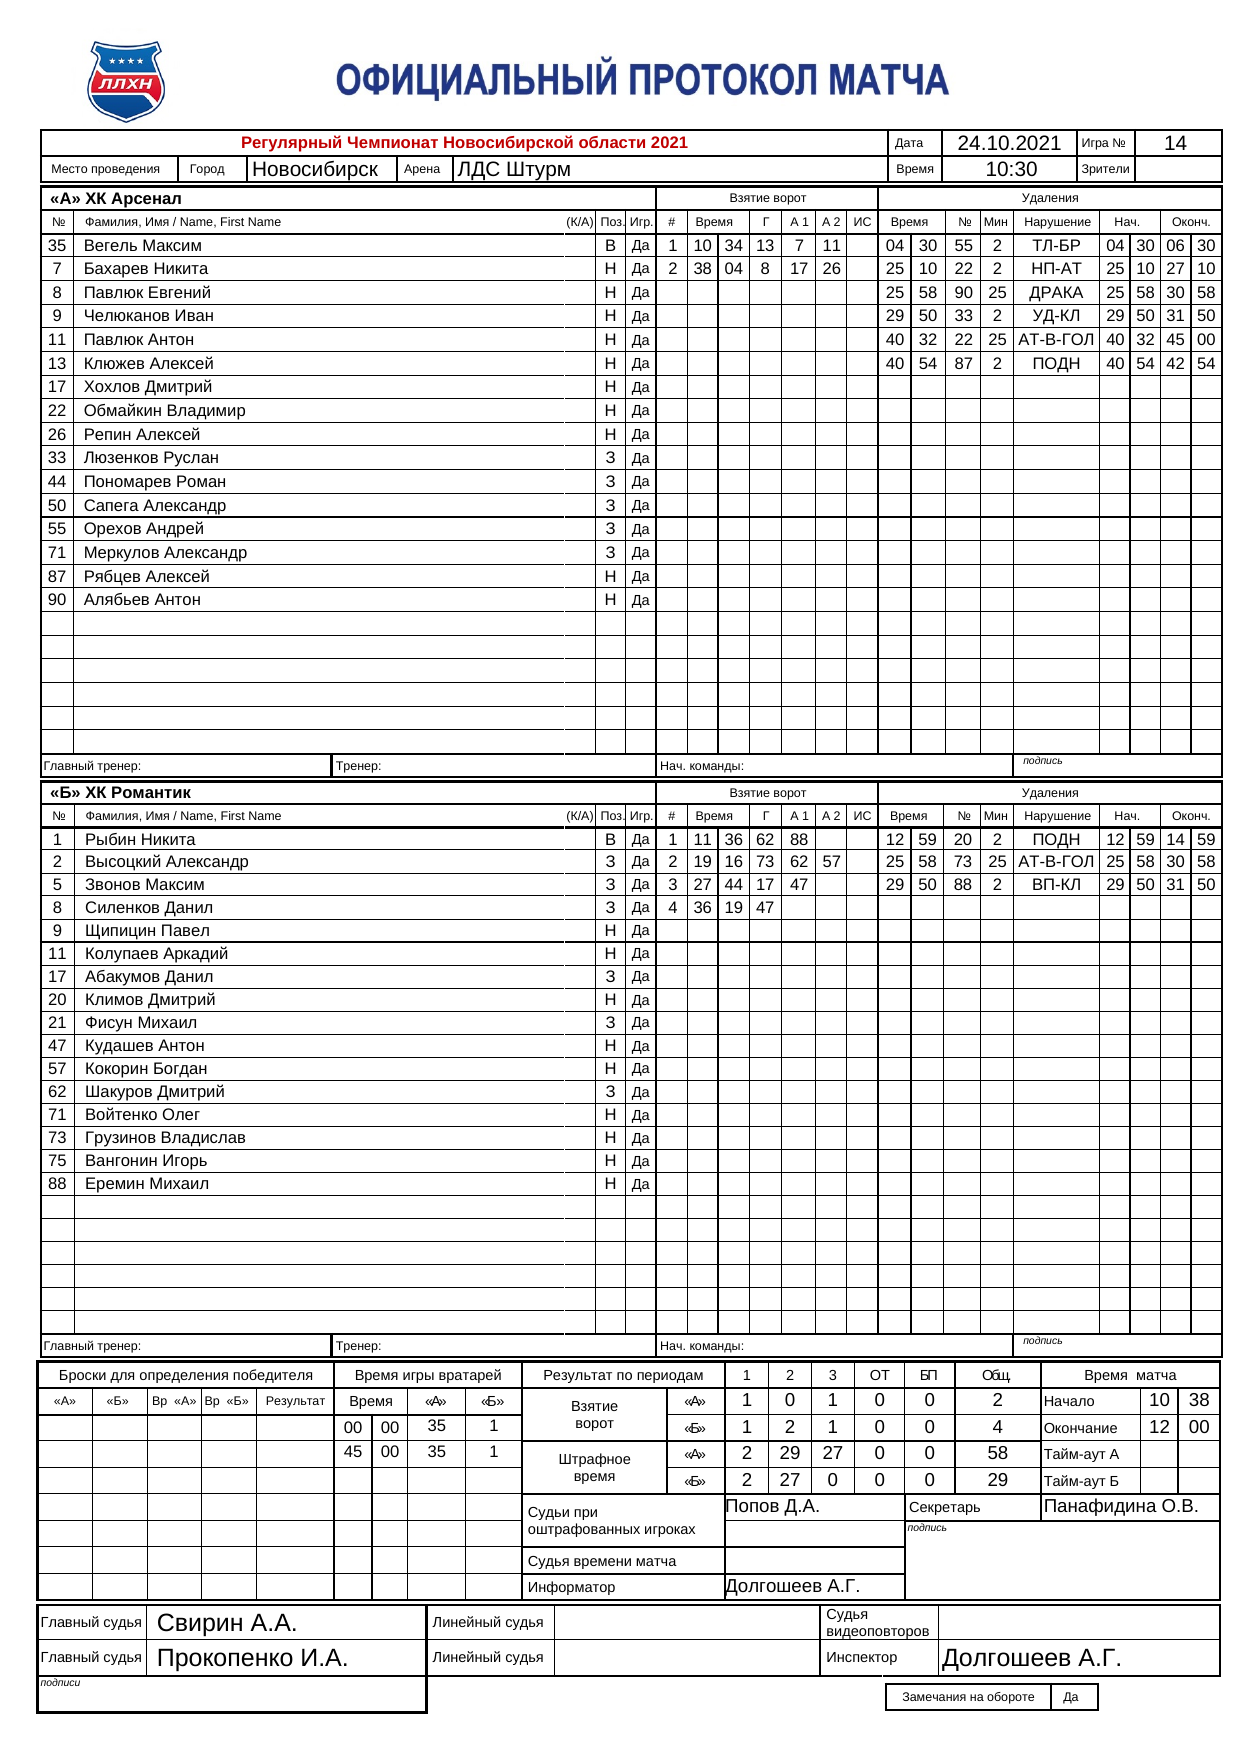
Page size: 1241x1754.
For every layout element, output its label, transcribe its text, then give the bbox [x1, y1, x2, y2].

table_cell Да [626, 1104, 655, 1126]
table_cell [657, 966, 687, 987]
table_cell [1131, 565, 1160, 587]
table_cell [42, 1196, 74, 1218]
table_cell Нач. команды: [657, 1335, 1012, 1356]
table_cell [1179, 1441, 1219, 1467]
table_cell [1131, 423, 1160, 445]
table_cell Н [596, 1150, 625, 1172]
table_cell [879, 446, 910, 469]
table_cell Да [626, 257, 655, 280]
table_cell [981, 896, 1013, 918]
table_cell [1192, 1035, 1221, 1057]
table_cell [688, 1219, 717, 1241]
table_cell 19 [688, 850, 717, 872]
table_cell [1141, 1441, 1177, 1467]
table_cell [565, 850, 595, 872]
table_cell [816, 896, 846, 918]
table_cell З [596, 850, 625, 872]
table_cell [335, 1521, 371, 1546]
table_cell [1131, 659, 1160, 682]
table_cell [719, 588, 749, 611]
table_cell [944, 1242, 980, 1264]
table_cell Да [626, 423, 655, 445]
table_cell [688, 352, 717, 374]
table_cell [750, 494, 781, 516]
table_cell [883, 1677, 1220, 1681]
table_cell Информатор [523, 1575, 724, 1599]
table_cell [1131, 1288, 1160, 1310]
table_cell 1 [812, 1415, 854, 1440]
table_cell 1 [726, 1415, 768, 1440]
table_cell 88 [782, 829, 815, 849]
table_cell [944, 1081, 980, 1103]
table_cell [944, 1173, 980, 1195]
table_cell [565, 328, 595, 351]
table_cell [1192, 1150, 1221, 1172]
table_cell [1131, 518, 1160, 540]
table_cell Тайм-аут Б [1042, 1468, 1140, 1493]
table_cell 33 [946, 305, 980, 327]
table_cell Результат [257, 1389, 333, 1413]
table_cell [1131, 920, 1160, 941]
table_cell [657, 683, 687, 706]
table_cell [565, 683, 595, 706]
table_cell [1100, 1311, 1129, 1333]
table_cell 73 [944, 850, 980, 872]
table_cell [816, 1081, 846, 1103]
table_cell З [596, 541, 625, 564]
table_cell 88 [944, 874, 980, 895]
table_cell Да [626, 328, 655, 351]
table_cell [75, 1219, 564, 1241]
table_cell Время [688, 211, 749, 233]
table_cell [750, 1196, 781, 1218]
table_cell [565, 1058, 595, 1079]
table_cell 12 [879, 829, 910, 849]
table_cell Рыбин Никита [75, 829, 564, 849]
table_cell Да [626, 305, 655, 327]
table_cell Инспектор [821, 1640, 938, 1675]
table_cell [782, 707, 815, 729]
table_cell [1100, 446, 1129, 469]
table_cell [847, 565, 877, 587]
table_cell [1100, 1081, 1129, 1103]
table_cell 35 [42, 235, 73, 256]
table_cell [981, 989, 1013, 1011]
table_cell [1192, 1219, 1221, 1241]
table_cell [688, 588, 717, 611]
table_cell [719, 707, 749, 729]
table_cell [335, 1574, 371, 1599]
table_cell [750, 1150, 781, 1172]
table_cell Линейный судья [428, 1606, 554, 1639]
table_cell [847, 446, 877, 469]
table_cell [719, 1288, 749, 1310]
table_header Время игры вратарей [335, 1363, 521, 1387]
table_cell [1131, 1265, 1160, 1287]
table_cell 2 [981, 235, 1013, 256]
table_cell [981, 966, 1013, 987]
table_cell [688, 730, 717, 753]
table_cell [1192, 989, 1221, 1011]
table_cell [148, 1416, 201, 1440]
table_cell [879, 376, 910, 398]
table_cell «А» [408, 1389, 465, 1413]
table_cell [1100, 966, 1129, 987]
table_cell [565, 235, 595, 256]
table_cell [847, 1219, 877, 1241]
table_cell [782, 1288, 815, 1310]
table_cell Да [626, 1150, 655, 1172]
table_cell Место проведения [42, 157, 177, 181]
table_cell [565, 829, 595, 849]
table_cell 58 [1192, 281, 1221, 303]
table_cell [816, 874, 846, 895]
table_cell 12 [1141, 1415, 1177, 1440]
table_cell [847, 494, 877, 516]
table_cell 47 [42, 1035, 74, 1057]
table_cell [565, 612, 595, 634]
table_cell ТЛ-БР [1014, 235, 1099, 256]
table_cell [688, 305, 717, 327]
table_cell 29 [1100, 305, 1129, 327]
table_cell [847, 399, 877, 422]
table_cell 73 [750, 850, 781, 872]
table_cell [1192, 541, 1221, 564]
table_cell [912, 1242, 943, 1264]
table_cell НП-АТ [1014, 257, 1099, 280]
table_cell [657, 1311, 687, 1333]
table_cell 0 [855, 1442, 904, 1467]
table_cell З [596, 874, 625, 895]
table_cell [565, 943, 595, 964]
table_cell 55 [42, 518, 73, 540]
table_cell 00 [335, 1416, 371, 1440]
table_cell 44 [42, 470, 73, 493]
table_cell [912, 920, 943, 941]
table_cell Главный тренер: [42, 755, 330, 776]
table_cell [719, 1196, 749, 1218]
table_cell [657, 612, 687, 634]
table_cell 30 [1192, 235, 1221, 256]
table_cell [1014, 541, 1099, 564]
table_cell [42, 1219, 74, 1241]
table_cell [1131, 1196, 1160, 1218]
table_cell [719, 470, 749, 493]
table_cell [879, 470, 910, 493]
table_cell [944, 966, 980, 987]
table_cell [75, 1196, 564, 1218]
table_cell [565, 989, 595, 1011]
table_cell [1131, 541, 1160, 564]
table_cell [626, 612, 655, 634]
table_cell [1192, 896, 1221, 918]
table_cell 35 [408, 1416, 465, 1440]
table_cell [39, 1574, 92, 1599]
table_cell [1100, 588, 1129, 611]
table_cell [565, 707, 595, 729]
table_cell [981, 399, 1013, 422]
table_cell [750, 1219, 781, 1241]
table_cell Фамилия, Имя / Name, First Name [75, 805, 565, 826]
table_cell [1014, 376, 1099, 398]
table_cell [912, 399, 945, 422]
table_cell [42, 1242, 74, 1264]
table_cell Н [596, 352, 625, 374]
table_cell [373, 1468, 407, 1493]
table_cell 30 [1161, 281, 1190, 303]
table_cell АТ-В-ГОЛ [1014, 850, 1099, 872]
table_cell [912, 1104, 943, 1126]
table_header Взятие ворот [657, 188, 877, 209]
table_cell [912, 943, 943, 964]
table_cell Н [596, 328, 625, 351]
table_cell [981, 1288, 1013, 1310]
table_cell [719, 328, 749, 351]
table_cell 2 [726, 1468, 768, 1493]
table_cell [565, 1173, 595, 1195]
table_cell Город [179, 157, 246, 181]
table_cell Да [626, 1081, 655, 1103]
table_cell Нарушение [1014, 805, 1099, 826]
table_cell [981, 659, 1013, 682]
table_cell 26 [816, 257, 846, 280]
table_cell 0 [855, 1389, 904, 1413]
table_cell 11 [688, 829, 717, 849]
table_cell [946, 707, 980, 729]
table_cell 1 [657, 829, 687, 849]
table_cell [626, 1219, 655, 1241]
table_cell 27 [688, 874, 717, 895]
table_cell [912, 1127, 943, 1149]
table_header «Б» ХК Романтик [42, 783, 655, 803]
table_cell 25 [879, 257, 910, 280]
table_header Время матча [1042, 1363, 1219, 1387]
table_cell [1192, 494, 1221, 516]
table_cell [1100, 1219, 1129, 1241]
table_cell [750, 659, 781, 682]
table_cell [944, 1104, 980, 1126]
table_cell [688, 1173, 717, 1195]
table_cell [688, 328, 717, 351]
table_cell [879, 989, 910, 1011]
table_cell [1100, 1173, 1129, 1195]
table_cell 10 [688, 235, 717, 256]
table_header 14 [1136, 131, 1221, 155]
table_cell Взятие ворот [523, 1389, 666, 1440]
table_cell [1014, 1288, 1099, 1310]
table_cell Да [626, 829, 655, 849]
table_cell [688, 1150, 717, 1172]
table_cell [565, 1196, 595, 1218]
table_cell Еремин Михаил [75, 1173, 564, 1195]
table_cell Клюжев Алексей [74, 352, 564, 374]
table_cell [879, 683, 910, 706]
table_cell [657, 1265, 687, 1287]
table_cell Грузинов Владислав [75, 1127, 564, 1149]
table_cell [565, 920, 595, 941]
table_cell [1161, 541, 1190, 564]
table_cell Нач. команды: [657, 755, 1012, 776]
table_cell 22 [946, 328, 980, 351]
table_cell [1161, 1173, 1190, 1195]
table_cell [565, 588, 595, 611]
table_cell [719, 612, 749, 634]
table_cell 2 [726, 1442, 768, 1467]
table_cell 06 [1161, 235, 1190, 256]
table_cell [750, 683, 781, 706]
table_cell Рябцев Алексей [74, 565, 564, 587]
table_cell [750, 565, 781, 587]
table_cell [565, 257, 595, 280]
table_cell [565, 1012, 595, 1033]
table_cell [1131, 707, 1160, 729]
table_cell [688, 1242, 717, 1264]
table_cell «А» [668, 1442, 724, 1467]
table_cell 1 [466, 1441, 521, 1467]
table_cell 1 [812, 1389, 854, 1413]
table_cell Щипицин Павел [75, 920, 564, 941]
table_cell [1161, 565, 1190, 587]
table_cell [816, 376, 846, 398]
table_cell 58 [912, 281, 945, 303]
table_cell [1192, 588, 1221, 611]
table_cell [719, 659, 749, 682]
table_cell [782, 588, 815, 611]
table_cell 58 [912, 850, 943, 872]
table_cell Пономарев Роман [74, 470, 564, 493]
table_cell 0 [812, 1468, 854, 1493]
table_cell 50 [912, 874, 943, 895]
table_cell А 1 [782, 211, 815, 233]
table_cell [782, 399, 815, 422]
table_cell [816, 305, 846, 327]
table_cell [1014, 730, 1099, 753]
table_cell [688, 1288, 717, 1310]
table_cell Да [626, 989, 655, 1011]
table_cell [1161, 1150, 1190, 1172]
table_cell [782, 1104, 815, 1126]
table_cell [719, 1311, 749, 1333]
table_cell [42, 1311, 74, 1333]
table_cell [782, 541, 815, 564]
table_header Взятие ворот [657, 783, 877, 803]
table_cell Да [626, 565, 655, 587]
table_cell [1192, 1242, 1221, 1264]
table_cell [202, 1547, 256, 1573]
table_cell [555, 1606, 819, 1639]
table_cell [847, 1196, 877, 1218]
table_cell 0 [769, 1389, 811, 1413]
table_cell [750, 1127, 781, 1149]
table_cell [1014, 1173, 1099, 1195]
table_cell 58 [1131, 850, 1160, 872]
table_cell [1131, 494, 1160, 516]
table_cell 1 [466, 1416, 521, 1440]
table_cell Игр. [626, 805, 655, 826]
table_cell [1131, 1242, 1160, 1264]
table_cell [1014, 659, 1099, 682]
table_cell 35 [408, 1441, 465, 1467]
table_cell [1192, 518, 1221, 540]
table_cell [1131, 1173, 1160, 1195]
table_cell [719, 989, 749, 1011]
table_cell [719, 1127, 749, 1149]
table_cell [847, 1012, 877, 1033]
table_cell [719, 281, 749, 303]
table_cell [912, 588, 945, 611]
table_cell [565, 896, 595, 918]
table_cell [1131, 1104, 1160, 1126]
table_cell [719, 423, 749, 445]
table_cell 57 [42, 1058, 74, 1079]
table_cell 27 [1161, 257, 1190, 280]
table_cell [879, 1058, 910, 1079]
table_cell [879, 659, 910, 682]
table_cell [816, 423, 846, 445]
table_cell № [42, 805, 74, 826]
table_cell [257, 1416, 333, 1440]
table_cell Долгошеев А.Г. [726, 1575, 904, 1599]
table_cell 12 [1100, 829, 1129, 849]
table_cell [981, 730, 1013, 753]
table_cell [782, 470, 815, 493]
table_cell [782, 730, 815, 753]
table_cell Арена [398, 157, 452, 181]
table_cell [657, 1196, 687, 1218]
table_cell 38 [1179, 1389, 1219, 1413]
table_cell [719, 1242, 749, 1264]
table_cell [816, 281, 846, 303]
table_cell [782, 1012, 815, 1033]
table_cell Н [596, 943, 625, 964]
table_cell 2 [657, 850, 687, 872]
table_cell [565, 636, 595, 658]
table_cell [981, 1150, 1013, 1172]
table_cell Репин Алексей [74, 423, 564, 445]
table_cell [879, 612, 910, 634]
table_cell [750, 328, 781, 351]
table_cell [782, 1242, 815, 1264]
table_cell 25 [981, 281, 1013, 303]
table_cell [688, 494, 717, 516]
table_cell [847, 305, 877, 327]
table_cell Войтенко Олег [75, 1104, 564, 1126]
table_cell [74, 659, 564, 682]
table_cell [1100, 494, 1129, 516]
table_cell [816, 1311, 846, 1333]
table_cell [1014, 446, 1099, 469]
table_cell [1161, 1081, 1190, 1103]
table_cell 29 [879, 874, 910, 895]
table_cell [946, 659, 980, 682]
table_cell [1100, 376, 1129, 398]
table_cell [688, 1104, 717, 1126]
table_cell Г [750, 805, 781, 826]
table_cell [596, 1242, 625, 1264]
table_cell Да [626, 920, 655, 941]
table_cell 8 [42, 896, 74, 918]
table_cell [1192, 399, 1221, 422]
table_cell [879, 730, 910, 753]
table_cell [148, 1574, 201, 1599]
table_cell [1014, 1311, 1099, 1333]
table_cell [1014, 943, 1099, 964]
table_header Результат по периодам [523, 1363, 724, 1387]
table_cell Время [879, 211, 945, 233]
table_header Броски для определения победителя [39, 1363, 333, 1387]
table_cell [565, 874, 595, 895]
table_cell Мин [981, 211, 1013, 233]
table_cell 11 [42, 328, 73, 351]
table_cell [202, 1468, 256, 1493]
table_cell [202, 1416, 256, 1440]
table_cell Шакуров Дмитрий [75, 1081, 564, 1103]
table_cell [1192, 1196, 1221, 1218]
table_cell 00 [373, 1416, 407, 1440]
table_cell 9 [42, 920, 74, 941]
table_cell 2 [42, 850, 74, 872]
table_cell Да [626, 376, 655, 398]
table_cell [1192, 636, 1221, 658]
table_cell [688, 943, 717, 964]
table_cell 36 [719, 829, 749, 849]
table_cell [719, 943, 749, 964]
table_cell А 1 [782, 805, 815, 826]
table_cell [879, 1150, 910, 1172]
table_cell [626, 1196, 655, 1218]
table_cell [782, 423, 815, 445]
table_cell [93, 1416, 147, 1440]
table_cell [879, 1035, 910, 1057]
table_cell [719, 494, 749, 516]
table_cell [596, 1219, 625, 1241]
table_cell [912, 1288, 943, 1310]
table_cell [565, 1219, 595, 1241]
table_cell [1014, 423, 1099, 445]
table_cell Судьи при оштрафованных игроках [523, 1495, 724, 1546]
table_cell [847, 1265, 877, 1287]
table_cell № [946, 211, 980, 233]
table_cell [750, 1058, 781, 1079]
table_cell [816, 1127, 846, 1149]
table_cell [782, 376, 815, 398]
table_cell [596, 730, 625, 753]
table_cell [946, 518, 980, 540]
table_cell 1 [42, 829, 74, 849]
table_cell 31 [1161, 874, 1190, 895]
table_cell [1100, 707, 1129, 729]
table_cell [719, 1081, 749, 1103]
table_cell № [42, 211, 73, 233]
table_cell [939, 1606, 1219, 1639]
table_cell [657, 1288, 687, 1310]
table_cell [565, 1127, 595, 1149]
table_cell [847, 1288, 877, 1310]
table_cell [565, 305, 595, 327]
table_cell [816, 1173, 846, 1195]
table_cell З [596, 494, 625, 516]
table_cell [981, 1196, 1013, 1218]
table_cell З [596, 1081, 625, 1103]
table_cell [1161, 707, 1190, 729]
table_cell [39, 1494, 92, 1520]
table_cell [879, 588, 910, 611]
table_cell [1131, 683, 1160, 706]
table_cell [912, 423, 945, 445]
table_cell [1100, 1150, 1129, 1172]
table_cell «Б» [668, 1468, 724, 1493]
table_cell [719, 399, 749, 422]
table_cell 19 [719, 896, 749, 918]
table_cell [657, 920, 687, 941]
table_cell [1100, 518, 1129, 540]
table_cell [847, 1127, 877, 1149]
table_cell 0 [855, 1468, 904, 1493]
table_cell 11 [816, 235, 846, 256]
table_cell ДРАКА [1014, 281, 1099, 303]
table_cell ИС [847, 805, 877, 826]
table_cell [719, 1012, 749, 1033]
table_cell [847, 1058, 877, 1079]
table_cell [782, 1127, 815, 1149]
table_cell Да [626, 352, 655, 374]
table_cell [657, 1173, 687, 1195]
table_header Да [1052, 1685, 1097, 1709]
table_cell [912, 730, 945, 753]
table_cell [1014, 1058, 1099, 1079]
table_cell [596, 659, 625, 682]
table_cell [657, 518, 687, 540]
table_cell [1100, 612, 1129, 634]
table_cell [1131, 470, 1160, 493]
table_cell 59 [912, 829, 943, 849]
table_cell [981, 1242, 1013, 1264]
table_cell [1192, 1012, 1221, 1033]
table_cell [1100, 1265, 1129, 1287]
table_cell [74, 730, 564, 753]
table_cell 75 [42, 1150, 74, 1172]
table_cell [688, 446, 717, 469]
table_cell [782, 565, 815, 587]
table_cell [657, 943, 687, 964]
table_cell [719, 1150, 749, 1172]
table_cell [782, 494, 815, 516]
table_cell [912, 446, 945, 469]
table_cell [565, 1265, 595, 1287]
table_cell 7 [782, 235, 815, 256]
table_cell [1014, 1127, 1099, 1149]
table_cell [912, 989, 943, 1011]
table_cell [565, 730, 595, 753]
table_cell [719, 305, 749, 327]
table_cell Н [596, 1173, 625, 1195]
table_cell [816, 943, 846, 964]
table_cell Да [626, 281, 655, 303]
table_cell Тренер: [333, 755, 655, 776]
table_cell [657, 1058, 687, 1079]
table_cell [750, 352, 781, 374]
table_cell [257, 1521, 333, 1546]
table_cell [719, 565, 749, 587]
table_cell [1192, 376, 1221, 398]
table_cell [39, 1521, 92, 1546]
table_cell [1014, 399, 1099, 422]
table_cell [657, 1150, 687, 1172]
table_cell Н [596, 376, 625, 398]
table_cell Мин [981, 805, 1013, 826]
table_cell Да [626, 850, 655, 872]
table_cell 04 [1100, 235, 1129, 256]
table_cell [816, 730, 846, 753]
table_cell [981, 943, 1013, 964]
table_cell [596, 1288, 625, 1310]
table_cell [912, 683, 945, 706]
table_cell [1100, 896, 1129, 918]
table_cell [335, 1494, 371, 1520]
table_cell [782, 352, 815, 374]
table_cell 25 [981, 850, 1013, 872]
table_cell [596, 1196, 625, 1218]
table_cell [847, 1081, 877, 1103]
table_cell [847, 659, 877, 682]
table_cell 25 [879, 281, 910, 303]
table_cell [1014, 1196, 1099, 1218]
table_cell 29 [879, 305, 910, 327]
table_cell Да [626, 588, 655, 611]
table_cell [847, 1173, 877, 1195]
table_cell Да [626, 399, 655, 422]
table_cell 29 [769, 1442, 811, 1467]
table_cell [596, 636, 625, 658]
table_cell 40 [879, 352, 910, 374]
table_cell «Б » [466, 1389, 521, 1413]
table_cell Долгошеев А.Г. [939, 1640, 1219, 1675]
table_header Замечания на обороте [887, 1685, 1050, 1709]
table_cell [626, 1288, 655, 1310]
table_cell [816, 328, 846, 351]
table_cell Сапега Александр [74, 494, 564, 516]
table_cell [688, 989, 717, 1011]
table_cell [1161, 1288, 1190, 1310]
table_cell 8 [42, 281, 73, 303]
table_cell Да [626, 1127, 655, 1149]
table_cell 4 [657, 896, 687, 918]
table_cell [657, 446, 687, 469]
table_cell З [596, 470, 625, 493]
table_cell [1100, 470, 1129, 493]
table_cell [847, 829, 877, 849]
table_cell [912, 636, 945, 658]
table_cell [596, 683, 625, 706]
table_cell [946, 399, 980, 422]
table_cell [847, 707, 877, 729]
table_cell 50 [912, 305, 945, 327]
table_cell [782, 1173, 815, 1195]
table_cell Да [626, 494, 655, 516]
table_cell 34 [719, 235, 749, 256]
table_cell [1014, 1081, 1099, 1103]
table_cell [750, 1242, 781, 1264]
table_cell [657, 588, 687, 611]
table_cell [847, 896, 877, 918]
table_cell [750, 1265, 781, 1287]
table_cell [1192, 565, 1221, 587]
table_cell [912, 470, 945, 493]
table_cell [750, 1288, 781, 1310]
table_cell [1100, 659, 1129, 682]
table_cell 33 [42, 446, 73, 469]
table_cell ПОДН [1014, 352, 1099, 374]
table_cell [202, 1494, 256, 1520]
table_cell [1014, 518, 1099, 540]
table_cell А 2 [816, 211, 846, 233]
table_cell [75, 1311, 564, 1333]
table_cell [626, 1265, 655, 1287]
table_cell [879, 1196, 910, 1218]
table_cell 71 [42, 1104, 74, 1126]
table_cell [1131, 1127, 1160, 1149]
table_cell [912, 966, 943, 987]
table_cell [565, 352, 595, 374]
table_cell [726, 1548, 904, 1573]
table_cell З [596, 1012, 625, 1033]
table_cell [782, 612, 815, 634]
table_cell [148, 1468, 201, 1493]
table_cell [816, 565, 846, 587]
table_cell [879, 399, 910, 422]
table_cell [1100, 1288, 1129, 1310]
table_cell 50 [1131, 874, 1160, 895]
table_cell [1014, 1104, 1099, 1126]
table_cell [879, 423, 910, 445]
table_cell [816, 966, 846, 987]
table_cell [565, 446, 595, 469]
table_cell [1179, 1468, 1219, 1493]
table_cell [657, 1012, 687, 1033]
table_cell 17 [750, 874, 781, 895]
table_cell (К/А) [565, 805, 595, 826]
table_cell [657, 1104, 687, 1126]
table_cell [1192, 1173, 1221, 1195]
table_cell 42 [1161, 352, 1190, 374]
table_cell [719, 730, 749, 753]
table_cell [879, 518, 910, 540]
table_cell 10:30 [943, 157, 1076, 181]
table_cell [879, 565, 910, 587]
table_cell 59 [1192, 829, 1221, 849]
table_cell [981, 1081, 1013, 1103]
table_cell [1161, 1127, 1190, 1149]
table_cell [1161, 1196, 1190, 1218]
table_cell [879, 1127, 910, 1149]
table_cell Силенков Данил [75, 896, 564, 918]
table_cell [202, 1521, 256, 1546]
table_cell 45 [335, 1441, 371, 1467]
table_cell [847, 588, 877, 611]
table_cell [879, 494, 910, 516]
table_cell [565, 470, 595, 493]
table_cell [1192, 966, 1221, 987]
table_cell [596, 612, 625, 634]
table_cell [74, 683, 564, 706]
table_cell [847, 470, 877, 493]
table_cell 0 [855, 1415, 904, 1440]
table_cell [1131, 636, 1160, 658]
table_cell 20 [944, 829, 980, 849]
table_cell [688, 1035, 717, 1057]
table_cell [912, 612, 945, 634]
table_cell Павлюк Антон [74, 328, 564, 351]
table_cell 40 [879, 328, 910, 351]
table_cell [42, 1288, 74, 1310]
table_cell Н [596, 423, 625, 445]
table_cell [750, 943, 781, 964]
table_cell [74, 636, 564, 658]
table_cell [879, 1173, 910, 1195]
table_cell [1100, 541, 1129, 564]
table_cell Колупаев Аркадий [75, 943, 564, 964]
table_cell [596, 707, 625, 729]
table_cell [565, 1035, 595, 1057]
table_cell 2 [956, 1389, 1040, 1413]
table_cell [565, 423, 595, 445]
table_cell [1161, 1311, 1190, 1333]
table_cell Зрители [1078, 157, 1134, 181]
table_cell [944, 1288, 980, 1310]
table_cell 16 [719, 850, 749, 872]
table_cell Да [626, 966, 655, 987]
table_cell [879, 1242, 910, 1264]
table_cell [1161, 920, 1190, 941]
table_cell 1 [657, 235, 687, 256]
table_cell [1014, 966, 1099, 987]
table_cell [847, 376, 877, 398]
table_cell [879, 1104, 910, 1126]
table_cell [912, 518, 945, 540]
table_cell Фисун Михаил [75, 1012, 564, 1033]
table_cell [657, 1035, 687, 1057]
table_cell [1131, 1081, 1160, 1103]
table_cell [750, 730, 781, 753]
table_cell [816, 470, 846, 493]
table_cell [1192, 1104, 1221, 1126]
table_cell [782, 636, 815, 658]
table_header 1 [726, 1363, 768, 1387]
table_cell Время [889, 157, 941, 181]
table_cell 50 [42, 494, 73, 516]
table_cell [847, 966, 877, 987]
table_cell 29 [956, 1468, 1040, 1493]
table_cell 25 [1100, 281, 1129, 303]
table_cell [847, 328, 877, 351]
table_cell [981, 541, 1013, 564]
table_cell [750, 470, 781, 493]
table_cell [1131, 989, 1160, 1011]
table_cell [688, 920, 717, 941]
table_cell Алябьев Антон [74, 588, 564, 611]
table_cell [782, 943, 815, 964]
table_cell [688, 1196, 717, 1218]
table_cell [565, 1288, 595, 1310]
table_header 24.10.2021 [943, 131, 1076, 155]
table_cell [688, 966, 717, 987]
table_cell [75, 1265, 564, 1287]
table_cell [816, 1150, 846, 1172]
table_cell [946, 376, 980, 398]
table_cell [816, 446, 846, 469]
table_cell [1161, 730, 1190, 753]
table_cell 32 [912, 328, 945, 351]
table_cell [1192, 612, 1221, 634]
table_cell [688, 1127, 717, 1149]
table_cell [847, 989, 877, 1011]
table_cell [816, 1242, 846, 1264]
table_cell [1161, 588, 1190, 611]
table_cell [946, 588, 980, 611]
table_cell [816, 588, 846, 611]
table_cell ЛДС Штурм [454, 157, 887, 181]
table_cell 87 [946, 352, 980, 374]
table_cell З [596, 966, 625, 987]
table_cell [1131, 1311, 1160, 1333]
table_cell [565, 494, 595, 516]
table_cell [565, 1104, 595, 1126]
table_cell [1192, 707, 1221, 729]
table_cell [750, 588, 781, 611]
table_cell 5 [42, 874, 74, 895]
table_cell [1014, 588, 1099, 611]
table_cell [782, 1196, 815, 1218]
table_cell Кокорин Богдан [75, 1058, 564, 1079]
table_cell [1131, 446, 1160, 469]
table_cell Да [626, 943, 655, 964]
table_cell [750, 541, 781, 564]
table_cell [373, 1521, 407, 1546]
table_cell [946, 636, 980, 658]
table_header Игра № [1078, 131, 1134, 155]
table_cell Судья времени матча [523, 1548, 724, 1573]
table_cell Вр «Б» [202, 1389, 256, 1413]
table_cell [879, 707, 910, 729]
table_cell [202, 1574, 256, 1599]
table_cell Игр. [626, 211, 655, 233]
table_cell [782, 518, 815, 540]
table_cell [912, 1035, 943, 1057]
table_cell [782, 1265, 815, 1287]
table_cell 44 [719, 874, 749, 895]
table_cell Да [626, 518, 655, 540]
table_cell [847, 920, 877, 941]
table_cell 40 [1100, 352, 1129, 374]
table_cell [847, 1311, 877, 1333]
table_cell [726, 1521, 904, 1546]
table_cell [816, 989, 846, 1011]
table_cell 57 [816, 850, 846, 872]
table_cell 2 [981, 305, 1013, 327]
table_cell [373, 1574, 407, 1599]
table_cell Да [626, 470, 655, 493]
table_cell Попов Д.А. [726, 1495, 904, 1520]
table_cell [39, 1547, 92, 1573]
table_cell [750, 423, 781, 445]
table_cell Меркулов Александр [74, 541, 564, 564]
table_cell [912, 541, 945, 564]
table_cell 40 [1100, 328, 1129, 351]
table_cell [782, 1081, 815, 1103]
table_cell [657, 352, 687, 374]
table_cell [1192, 659, 1221, 682]
table_cell [1161, 1219, 1190, 1241]
table_cell [847, 874, 877, 895]
table_cell [816, 1058, 846, 1079]
table_cell [981, 423, 1013, 445]
table_cell 2 [981, 257, 1013, 280]
table_cell В [596, 235, 625, 256]
table_cell Окончание [1042, 1415, 1140, 1440]
table_cell Н [596, 305, 625, 327]
table_cell 58 [956, 1442, 1040, 1467]
table_cell Хохлов Дмитрий [74, 376, 564, 398]
table_cell [1192, 730, 1221, 753]
table_cell 8 [750, 257, 781, 280]
table_cell [719, 518, 749, 540]
table_cell [944, 1012, 980, 1033]
table_cell [688, 683, 717, 706]
table_cell [944, 1311, 980, 1333]
table_cell [657, 376, 687, 398]
table_cell [373, 1494, 407, 1520]
table_cell «А» [39, 1389, 92, 1413]
table_cell 2 [981, 829, 1013, 849]
table_cell [782, 1058, 815, 1079]
table_cell [565, 1311, 595, 1333]
table_cell [657, 494, 687, 516]
table_cell 00 [1192, 328, 1221, 351]
table_cell Новосибирск [248, 157, 396, 181]
table_cell [408, 1574, 465, 1599]
table_cell [688, 518, 717, 540]
table_cell [408, 1547, 465, 1573]
table_cell Да [626, 874, 655, 895]
table_cell [719, 683, 749, 706]
table_cell Вр «А» [148, 1389, 201, 1413]
table_cell [1100, 1035, 1129, 1057]
table_cell [148, 1494, 201, 1520]
table_cell 17 [42, 376, 73, 398]
table_cell Павлюк Евгений [74, 281, 564, 303]
table_cell [466, 1574, 521, 1599]
table_cell [816, 683, 846, 706]
table_cell [981, 636, 1013, 658]
table_cell [657, 305, 687, 327]
table_cell [565, 1150, 595, 1172]
table_cell [981, 470, 1013, 493]
table_cell [565, 1081, 595, 1103]
table_cell [565, 1242, 595, 1264]
table_cell «А» [668, 1389, 724, 1413]
table_cell [1014, 920, 1099, 941]
table_cell [981, 1012, 1013, 1033]
table_cell [1100, 1242, 1129, 1264]
table_cell [782, 328, 815, 351]
table_cell [42, 636, 73, 658]
table_cell ИС [847, 211, 877, 233]
table_cell 88 [42, 1173, 74, 1195]
table_cell [847, 683, 877, 706]
table_cell [1192, 683, 1221, 706]
table_cell [688, 612, 717, 634]
table_cell [565, 541, 595, 564]
table_cell Начало [1042, 1389, 1140, 1413]
table_cell [688, 1081, 717, 1103]
table_cell Н [596, 1127, 625, 1149]
table_cell [93, 1441, 147, 1467]
table_cell [596, 1265, 625, 1287]
table_header «А» ХК Арсенал [42, 188, 655, 209]
table_cell Н [596, 257, 625, 280]
table_cell 58 [1131, 281, 1160, 303]
table_cell 54 [1192, 352, 1221, 374]
table_cell 54 [912, 352, 945, 374]
table_cell [565, 966, 595, 987]
table_cell [657, 281, 687, 303]
table_cell Панафидина О.В. [1042, 1495, 1219, 1520]
table_cell Тренер: [333, 1335, 655, 1356]
table_cell Да [626, 1035, 655, 1057]
table_cell [657, 659, 687, 682]
table_cell [782, 966, 815, 987]
table_cell Н [596, 399, 625, 422]
table_cell [1131, 588, 1160, 611]
table_cell подпись [1014, 755, 1221, 776]
table_cell [719, 1058, 749, 1079]
table_cell 21 [42, 1012, 74, 1033]
table_cell АТ-В-ГОЛ [1014, 328, 1099, 351]
table_cell [981, 920, 1013, 941]
table_cell [1100, 989, 1129, 1011]
table_header Дата [889, 131, 941, 155]
table_cell Время [688, 805, 749, 826]
table_cell [1100, 636, 1129, 658]
table_cell 25 [1100, 850, 1129, 872]
table_header ОТ [855, 1363, 904, 1387]
table_cell Нач. [1100, 211, 1160, 233]
table_cell [981, 707, 1013, 729]
table_cell [626, 707, 655, 729]
table_cell 2 [769, 1415, 811, 1440]
table_cell [42, 683, 73, 706]
table_cell [946, 446, 980, 469]
table_cell [847, 636, 877, 658]
table_cell [657, 1219, 687, 1241]
table_cell [847, 1035, 877, 1057]
table_cell [981, 518, 1013, 540]
table_cell [626, 1242, 655, 1264]
table_header 2 [769, 1363, 811, 1387]
table_cell [719, 1104, 749, 1126]
table_cell [847, 850, 877, 872]
table_cell [257, 1547, 333, 1573]
table_cell [719, 1035, 749, 1057]
table_cell [1131, 1150, 1160, 1172]
table_cell Время [335, 1389, 407, 1413]
table_cell 20 [42, 989, 74, 1011]
table_cell [1136, 157, 1221, 181]
table_cell [1161, 683, 1190, 706]
table_cell [782, 1035, 815, 1057]
table_cell [912, 659, 945, 682]
table_cell [944, 1196, 980, 1218]
table_cell [42, 1265, 74, 1287]
table_cell [750, 446, 781, 469]
table_cell 0 [905, 1468, 954, 1493]
table_cell [688, 565, 717, 587]
table_cell [750, 1104, 781, 1126]
table_cell Да [626, 235, 655, 256]
table_cell Линейный судья [428, 1640, 554, 1675]
table_cell [719, 920, 749, 941]
table_cell [879, 1265, 910, 1287]
table_cell 45 [1161, 328, 1190, 351]
table_cell Оконч. [1161, 805, 1221, 826]
table_cell [1131, 943, 1160, 964]
table_cell подпись [906, 1522, 1219, 1599]
table_cell А 2 [816, 805, 846, 826]
table_cell 27 [812, 1442, 854, 1467]
table_cell [1100, 920, 1129, 941]
table_cell 4 [956, 1415, 1040, 1440]
table_cell [1014, 1219, 1099, 1241]
table_cell [912, 494, 945, 516]
table_cell 50 [1131, 305, 1160, 327]
table_cell 2 [657, 257, 687, 280]
table_cell [688, 376, 717, 398]
table_cell [93, 1494, 147, 1520]
table_cell [1161, 446, 1190, 469]
table_cell [1161, 376, 1190, 398]
table_cell [1131, 376, 1160, 398]
table_cell [657, 328, 687, 351]
table_cell [912, 1058, 943, 1079]
table_cell [1131, 1012, 1160, 1033]
table_cell 36 [688, 896, 717, 918]
table_cell [75, 1288, 564, 1310]
table_cell З [596, 896, 625, 918]
table_cell [912, 1012, 943, 1033]
table_cell [688, 541, 717, 564]
table_cell [816, 1219, 846, 1241]
table_cell [816, 707, 846, 729]
table_cell [847, 1104, 877, 1126]
table_cell [93, 1574, 147, 1599]
table_cell [1100, 1196, 1129, 1218]
table_cell Вангонин Игорь [75, 1150, 564, 1172]
table_cell [816, 636, 846, 658]
table_cell [981, 565, 1013, 587]
table_cell [816, 659, 846, 682]
table_cell [1100, 943, 1129, 964]
table_cell [1014, 1012, 1099, 1033]
table_cell [1192, 446, 1221, 469]
table_cell Главный судья [39, 1640, 146, 1675]
table_cell [148, 1547, 201, 1573]
table_cell [847, 352, 877, 374]
table_cell ПОДН [1014, 829, 1099, 849]
table_cell [981, 1104, 1013, 1126]
table_cell Климов Дмитрий [75, 989, 564, 1011]
table_cell [657, 399, 687, 422]
table_cell [750, 376, 781, 398]
table_cell [42, 707, 73, 729]
table_cell 58 [1192, 850, 1221, 872]
table_cell [750, 1173, 781, 1195]
table_cell [688, 707, 717, 729]
table_cell Нарушение [1014, 211, 1099, 233]
table_cell [42, 612, 73, 634]
table_cell [466, 1468, 521, 1493]
table_cell [688, 1265, 717, 1287]
table_cell 10 [1141, 1389, 1177, 1413]
table_cell [750, 1311, 781, 1333]
table_cell 17 [42, 966, 74, 987]
table_cell [1014, 494, 1099, 516]
table_cell [1161, 659, 1190, 682]
table_cell 30 [1131, 235, 1160, 256]
table_cell [847, 612, 877, 634]
table_cell # [657, 211, 687, 233]
table_cell 47 [750, 896, 781, 918]
table_cell Н [596, 565, 625, 587]
table_cell [879, 1288, 910, 1310]
table_cell [1192, 423, 1221, 445]
table_cell [981, 1127, 1013, 1149]
table_cell [1131, 1058, 1160, 1079]
table_cell [1014, 683, 1099, 706]
table_cell Бахарев Никита [74, 257, 564, 280]
table_cell [1100, 730, 1129, 753]
table_cell [257, 1574, 333, 1599]
table_cell [879, 1311, 910, 1333]
table_cell 1 [726, 1389, 768, 1413]
table_cell 59 [1131, 829, 1160, 849]
table_cell [912, 896, 943, 918]
table_cell 2 [981, 352, 1013, 374]
table_cell [946, 565, 980, 587]
table_cell [1014, 1150, 1099, 1172]
table_cell Н [596, 920, 625, 941]
table_cell [688, 423, 717, 445]
table_cell [944, 1150, 980, 1172]
table_cell [555, 1640, 819, 1675]
table_cell [565, 376, 595, 398]
table_cell [719, 1173, 749, 1195]
table_cell [1014, 565, 1099, 587]
table_cell [373, 1547, 407, 1573]
table_cell [981, 683, 1013, 706]
table_cell [912, 376, 945, 398]
table_cell [39, 1441, 92, 1467]
table_cell [1192, 1127, 1221, 1149]
table_cell [981, 376, 1013, 398]
table_cell 14 [1161, 829, 1190, 849]
table_cell [657, 707, 687, 729]
table_cell [847, 518, 877, 540]
table_cell подпись [1014, 1335, 1221, 1356]
table_cell [750, 281, 781, 303]
table_cell [1014, 896, 1099, 918]
table_cell [1161, 1035, 1190, 1057]
table_cell [719, 541, 749, 564]
table_cell [1192, 1311, 1221, 1333]
table_cell [74, 707, 564, 729]
table_cell 50 [1192, 305, 1221, 327]
table_cell 22 [42, 399, 73, 422]
table_cell [816, 494, 846, 516]
table_cell [847, 281, 877, 303]
table_cell [688, 1012, 717, 1033]
table_cell [148, 1521, 201, 1546]
table_cell Н [596, 281, 625, 303]
table_cell [782, 659, 815, 682]
table_cell [257, 1494, 333, 1520]
table_cell [626, 683, 655, 706]
table_cell Н [596, 989, 625, 1011]
picture [5, 28, 1179, 129]
table_cell [1014, 470, 1099, 493]
table_cell [750, 920, 781, 941]
table_cell [944, 1058, 980, 1079]
table_cell 17 [782, 257, 815, 280]
table_cell 3 [657, 874, 687, 895]
table_cell [912, 1219, 943, 1241]
table_cell № [944, 805, 980, 826]
table_cell 90 [42, 588, 73, 611]
table_cell Челюканов Иван [74, 305, 564, 327]
table_cell [565, 399, 595, 422]
table_cell [688, 281, 717, 303]
table_cell [657, 989, 687, 1011]
table_cell [782, 683, 815, 706]
table_cell [202, 1441, 256, 1467]
table_cell Высоцкий Александр [75, 850, 564, 872]
table_cell Н [596, 1104, 625, 1126]
table_cell [1161, 1265, 1190, 1287]
table_cell [1192, 1081, 1221, 1103]
table_cell [912, 565, 945, 587]
table_cell [750, 707, 781, 729]
table_cell Да [626, 1012, 655, 1033]
table_cell [782, 446, 815, 469]
table_cell Время [879, 805, 943, 826]
table_cell 30 [912, 235, 945, 256]
table_cell [847, 541, 877, 564]
table_cell [335, 1468, 371, 1493]
table_cell Люзенков Руслан [74, 446, 564, 469]
table_cell 22 [946, 257, 980, 280]
table_cell [688, 636, 717, 658]
table_cell [1014, 1242, 1099, 1264]
table_cell [1100, 1104, 1129, 1126]
table_cell [981, 494, 1013, 516]
table_header 3 [812, 1363, 854, 1387]
table_cell [750, 636, 781, 658]
table_cell 25 [879, 850, 910, 872]
table_cell [816, 829, 846, 849]
table_cell Н [596, 1058, 625, 1079]
table_cell [750, 1012, 781, 1033]
table_cell [946, 612, 980, 634]
table_cell [1100, 423, 1129, 445]
table_cell [1131, 966, 1160, 987]
table_cell [750, 518, 781, 540]
table_cell [719, 1265, 749, 1287]
table_cell [879, 541, 910, 564]
table_cell [847, 1150, 877, 1172]
table_cell [816, 518, 846, 540]
table_cell 62 [42, 1081, 74, 1103]
table_cell [75, 1242, 564, 1264]
table_cell [428, 1677, 882, 1711]
table_cell [816, 1288, 846, 1310]
table_cell [39, 1468, 92, 1493]
table_cell Штрафное время [523, 1442, 666, 1493]
table_cell [626, 1311, 655, 1333]
table_cell [688, 659, 717, 682]
table_header Удаления [879, 783, 1221, 803]
table_cell [750, 989, 781, 1011]
table_cell [1192, 470, 1221, 493]
table_cell [626, 636, 655, 658]
table_cell [912, 1150, 943, 1172]
table_cell [1014, 612, 1099, 634]
table_cell [912, 707, 945, 729]
table_cell 30 [1161, 850, 1190, 872]
table_cell [1131, 896, 1160, 918]
table_cell «Б» [668, 1415, 724, 1440]
table_cell Секретарь [906, 1495, 1040, 1520]
table_cell [750, 1035, 781, 1057]
table_cell [1161, 989, 1190, 1011]
table_cell 54 [1131, 352, 1160, 374]
table_cell [257, 1468, 333, 1493]
table_cell [981, 1219, 1013, 1241]
table_cell [596, 1311, 625, 1333]
table_cell 38 [688, 257, 717, 280]
table_cell Да [626, 1058, 655, 1079]
table_cell [944, 1265, 980, 1287]
table_cell 10 [912, 257, 945, 280]
table_cell 10 [1192, 257, 1221, 280]
table_cell [565, 659, 595, 682]
table_cell 90 [946, 281, 980, 303]
table_cell Оконч. [1161, 211, 1221, 233]
table_cell [657, 636, 687, 658]
table_cell [1014, 989, 1099, 1011]
table_cell 25 [1100, 257, 1129, 280]
table_cell подписи [39, 1677, 425, 1711]
table_cell [1100, 399, 1129, 422]
table_cell УД-КЛ [1014, 305, 1099, 327]
table_cell 10 [1131, 257, 1160, 280]
table_cell [688, 1311, 717, 1333]
table_cell [981, 446, 1013, 469]
table_cell [912, 1196, 943, 1218]
table_cell [847, 235, 877, 256]
table_cell [1161, 612, 1190, 634]
table_cell Поз. [596, 805, 625, 826]
table_cell Да [626, 446, 655, 469]
table_cell 11 [42, 943, 74, 964]
table_cell [719, 636, 749, 658]
table_cell [1131, 1035, 1160, 1057]
table_cell [981, 1311, 1013, 1333]
table_cell [944, 1127, 980, 1149]
table_cell 62 [750, 829, 781, 849]
table_cell [816, 920, 846, 941]
table_cell [912, 1173, 943, 1195]
table_cell [782, 1150, 815, 1172]
table_cell [879, 636, 910, 658]
table_cell [466, 1521, 521, 1546]
table_cell [719, 966, 749, 987]
table_cell [93, 1521, 147, 1546]
table_cell [1100, 683, 1129, 706]
table_cell [946, 470, 980, 493]
table_header Общ. [956, 1363, 1040, 1387]
table_cell Главный судья [39, 1606, 146, 1639]
table_cell [1161, 943, 1190, 964]
table_cell 0 [905, 1442, 954, 1467]
table_cell [1192, 943, 1221, 964]
table_cell [944, 943, 980, 964]
table_cell Да [626, 1173, 655, 1195]
table_cell 13 [42, 352, 73, 374]
table_cell [74, 612, 564, 634]
table_cell [782, 281, 815, 303]
table_cell [816, 1196, 846, 1218]
table_cell [981, 1173, 1013, 1195]
table_cell [782, 1311, 815, 1333]
table_cell [1161, 399, 1190, 422]
table_cell [93, 1547, 147, 1573]
table_cell [879, 1012, 910, 1033]
table_cell Да [626, 896, 655, 918]
table_cell 2 [981, 874, 1013, 895]
table_cell [879, 920, 910, 941]
table_cell 00 [373, 1441, 407, 1467]
table_cell 7 [42, 257, 73, 280]
table_cell Да [626, 541, 655, 564]
table_cell [816, 1035, 846, 1057]
table_cell [750, 966, 781, 987]
table_header Удаления [879, 188, 1221, 209]
table_cell [719, 376, 749, 398]
table_cell [565, 565, 595, 587]
table_cell [408, 1468, 465, 1493]
table_cell [1131, 1219, 1160, 1241]
table_cell [847, 423, 877, 445]
table_cell [148, 1441, 201, 1467]
table_cell 50 [1192, 874, 1221, 895]
table_cell [816, 541, 846, 564]
table_cell [1100, 1127, 1129, 1149]
table_cell [719, 1219, 749, 1241]
table_cell # [657, 805, 687, 826]
table_cell 00 [1179, 1415, 1219, 1440]
table_cell 71 [42, 541, 73, 564]
table_cell 27 [769, 1468, 811, 1493]
table_cell «Б» [93, 1389, 147, 1413]
table_cell [1192, 1058, 1221, 1079]
table_cell 25 [981, 328, 1013, 351]
table_cell [688, 1058, 717, 1079]
table_cell [257, 1441, 333, 1467]
table_cell [847, 257, 877, 280]
table_cell [750, 305, 781, 327]
table_cell [750, 612, 781, 634]
table_cell [466, 1547, 521, 1573]
table_cell [719, 446, 749, 469]
table_cell [1014, 636, 1099, 658]
table_cell [1100, 1058, 1129, 1079]
table_cell [408, 1521, 465, 1546]
table_cell [719, 352, 749, 374]
table_cell [1014, 1265, 1099, 1287]
table_header БП [905, 1363, 954, 1387]
table_cell [782, 989, 815, 1011]
table_cell [1161, 1058, 1190, 1079]
table_cell [1131, 730, 1160, 753]
table_cell [688, 470, 717, 493]
table_cell [981, 588, 1013, 611]
table_cell Абакумов Данил [75, 966, 564, 987]
table_cell [816, 1265, 846, 1287]
table_cell [879, 1219, 910, 1241]
table_cell [946, 683, 980, 706]
table_cell [1131, 399, 1160, 422]
table_cell [688, 399, 717, 422]
table_cell 29 [1100, 874, 1129, 895]
table_cell 04 [879, 235, 910, 256]
table_cell [1192, 1265, 1221, 1287]
table_cell [1161, 470, 1190, 493]
table_cell Вегель Максим [74, 235, 564, 256]
table_cell [847, 943, 877, 964]
table_header Регулярный Чемпионат Новосибирской области 2021 [42, 131, 887, 155]
table_cell [1161, 423, 1190, 445]
table_cell [879, 1081, 910, 1103]
table_cell [657, 1127, 687, 1149]
table_cell З [596, 518, 625, 540]
table_cell 47 [782, 874, 815, 895]
table_cell [626, 730, 655, 753]
table_cell [816, 612, 846, 634]
table_cell [1161, 896, 1190, 918]
table_cell 32 [1131, 328, 1160, 351]
table_cell [565, 518, 595, 540]
table_cell Звонов Максим [75, 874, 564, 895]
table_cell 87 [42, 565, 73, 587]
table_cell [42, 659, 73, 682]
table_cell Н [596, 588, 625, 611]
table_cell [816, 399, 846, 422]
table_cell Фамилия, Имя / Name, First Name [74, 211, 565, 233]
table_cell Н [596, 1035, 625, 1057]
table_cell [657, 423, 687, 445]
table_cell Кудашев Антон [75, 1035, 564, 1057]
table_cell [912, 1311, 943, 1333]
table_cell [1161, 636, 1190, 658]
table_cell 55 [946, 235, 980, 256]
table_cell [981, 1035, 1013, 1057]
table_cell [879, 966, 910, 987]
table_cell Свирин А.А. [147, 1606, 425, 1639]
table_cell [981, 612, 1013, 634]
table_cell [1161, 966, 1190, 987]
table_cell [657, 565, 687, 587]
table_cell [879, 943, 910, 964]
table_cell [981, 1265, 1013, 1287]
table_cell [1161, 1242, 1190, 1264]
table_cell [1100, 1012, 1129, 1033]
table_cell Тайм-аут А [1042, 1441, 1140, 1467]
table_cell 31 [1161, 305, 1190, 327]
table_cell Судья видеоповторов [821, 1606, 938, 1639]
table_cell [1131, 612, 1160, 634]
table_cell [782, 920, 815, 941]
table_cell [657, 1242, 687, 1264]
table_cell 73 [42, 1127, 74, 1149]
table_cell [782, 305, 815, 327]
table_cell ВП-КЛ [1014, 874, 1099, 895]
table_cell [1161, 518, 1190, 540]
table_cell 62 [782, 850, 815, 872]
table_cell [1100, 565, 1129, 587]
table_cell [946, 423, 980, 445]
table_cell [1014, 707, 1099, 729]
table_cell 26 [42, 423, 73, 445]
table_cell [944, 920, 980, 941]
table_cell Обмайкин Владимир [74, 399, 564, 422]
table_cell [42, 730, 73, 753]
table_cell [1161, 1012, 1190, 1033]
table_cell [1161, 1104, 1190, 1126]
table_cell 13 [750, 235, 781, 256]
table_cell [944, 1035, 980, 1057]
table_cell [565, 281, 595, 303]
table_cell В [596, 829, 625, 849]
table_cell Нач. [1100, 805, 1160, 826]
table_cell [626, 659, 655, 682]
table_cell 9 [42, 305, 73, 327]
table_cell З [596, 446, 625, 469]
table_cell 0 [905, 1389, 954, 1413]
table_cell [782, 1219, 815, 1241]
table_cell [981, 1058, 1013, 1079]
table_cell [408, 1494, 465, 1520]
table_cell [912, 1265, 943, 1287]
table_cell (К/А) [565, 211, 595, 233]
table_cell [879, 896, 910, 918]
table_cell Г [750, 211, 781, 233]
table_cell [750, 399, 781, 422]
table_cell Орехов Андрей [74, 518, 564, 540]
table_cell [1141, 1468, 1177, 1493]
table_cell [912, 1081, 943, 1103]
table_cell 0 [905, 1415, 954, 1440]
table_cell [944, 989, 980, 1011]
table_cell [944, 1219, 980, 1241]
table_cell [1099, 1682, 1220, 1711]
table_cell [335, 1547, 371, 1573]
table_cell [816, 1104, 846, 1126]
table_cell [657, 470, 687, 493]
table_cell [946, 494, 980, 516]
table_cell [1161, 494, 1190, 516]
table_cell [946, 730, 980, 753]
table_cell [944, 896, 980, 918]
table_cell Прокопенко И.А. [147, 1640, 425, 1675]
table_cell [39, 1416, 92, 1440]
table_cell [782, 896, 815, 918]
table_cell 04 [719, 257, 749, 280]
table_cell [657, 541, 687, 564]
table_cell [466, 1494, 521, 1520]
table_cell Поз. [596, 211, 625, 233]
table_cell [847, 730, 877, 753]
table_cell [657, 1081, 687, 1103]
table_cell [1014, 1035, 1099, 1057]
table_cell [946, 541, 980, 564]
table_cell [93, 1468, 147, 1493]
table_cell [1192, 1288, 1221, 1310]
table_cell Главный тренер: [42, 1335, 330, 1356]
table_cell [816, 352, 846, 374]
table_cell [847, 1242, 877, 1264]
table_cell [657, 730, 687, 753]
table_cell [1192, 920, 1221, 941]
table_cell [816, 1012, 846, 1033]
table_cell [750, 1081, 781, 1103]
